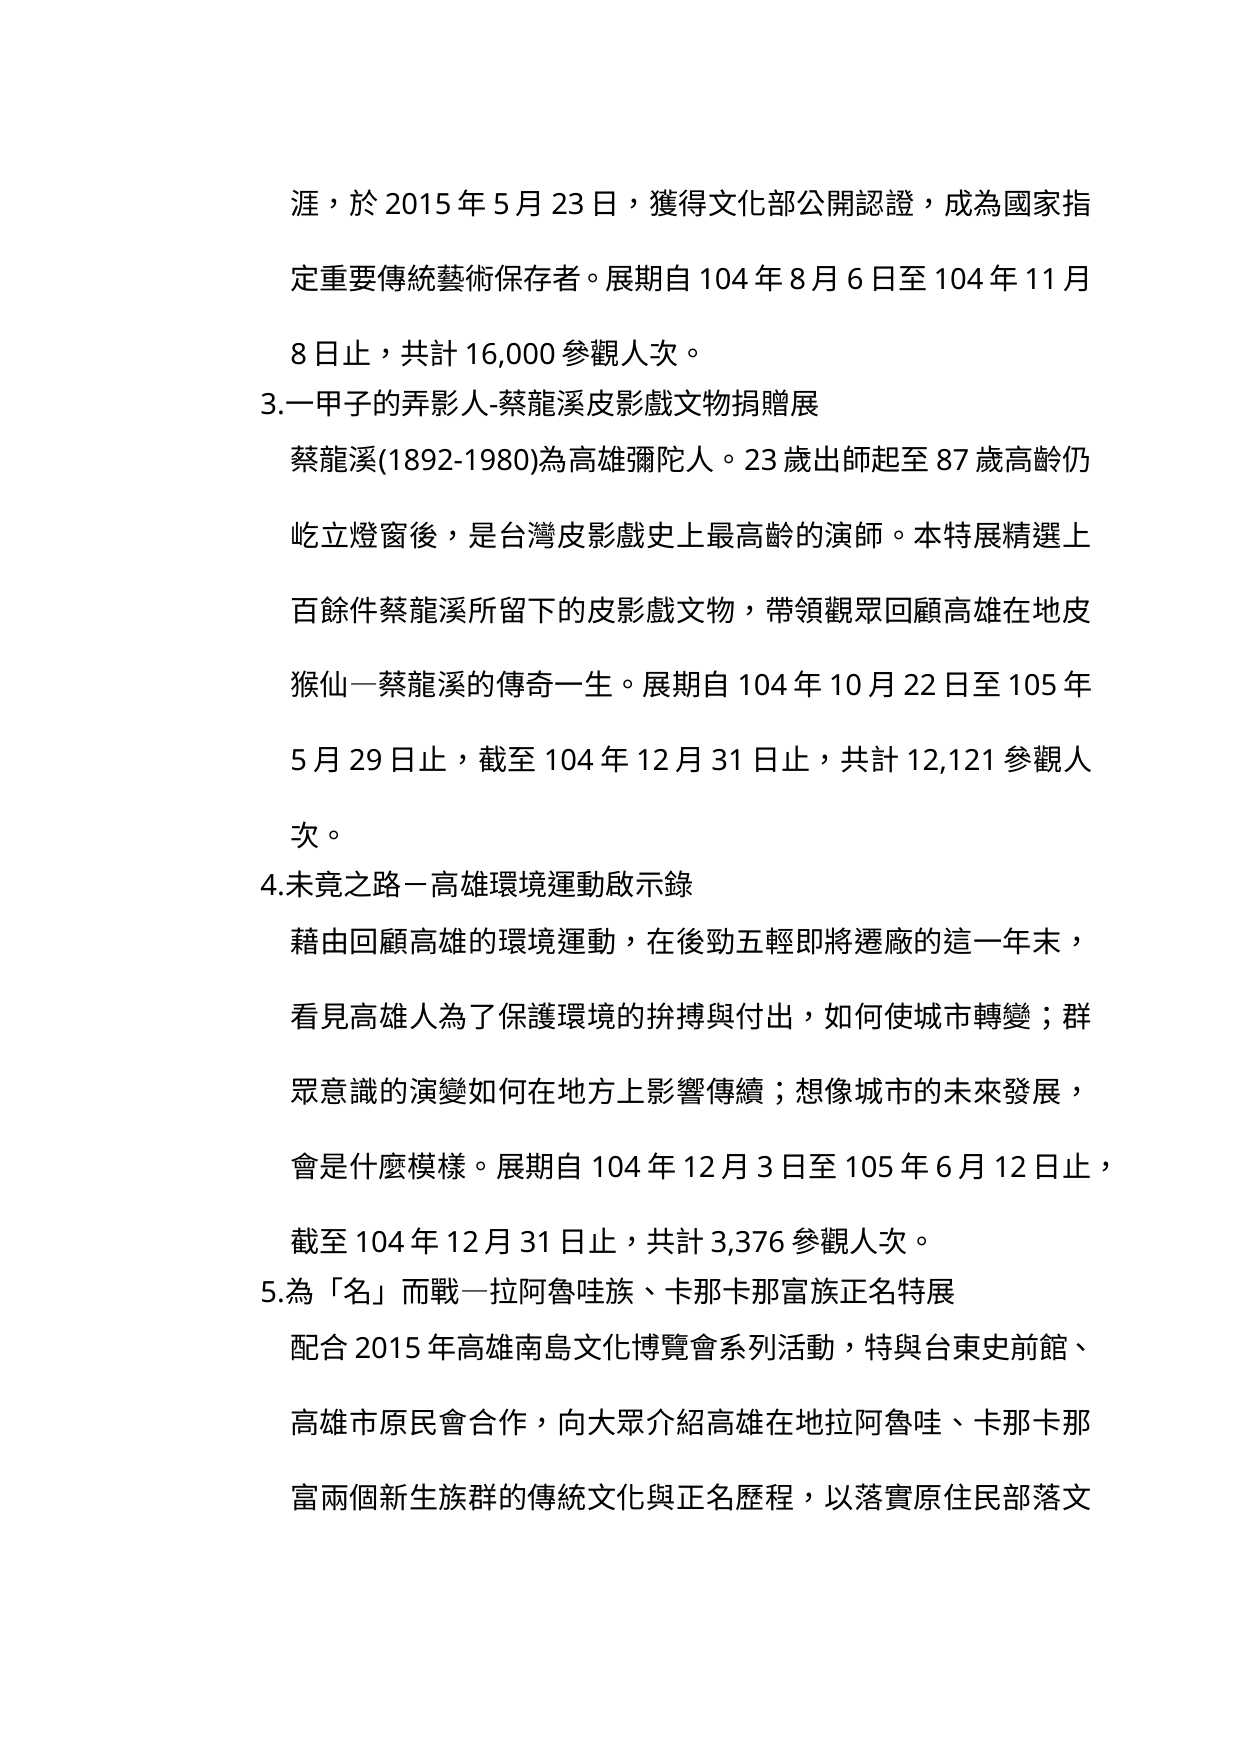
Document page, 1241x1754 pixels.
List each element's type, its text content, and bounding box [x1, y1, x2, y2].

text 3.一甲子的弄影人-蔡龍溪皮影戲文物捐贈展 [260, 389, 1092, 421]
text 4.未竟之路－高雄環境運動啟示錄 [260, 871, 1092, 902]
text 涯，於2015年5月23日，獲得文化部公開認證，成為國家指定重要傳統藝術保存者。展期自104年8月6日至104年11月8日止，共計16,000參觀人次。 [290, 164, 1092, 389]
text 5.為「名」而戰—拉阿魯哇族、卡那卡那富族正名特展 [260, 1277, 1092, 1308]
text 藉由回顧高雄的環境運動，在後勁五輕即將遷廠的這一年末，看見高雄人為了保護環境的拚搏與付出，如何使城市轉變；群眾意識的演變如何在地方上影響傳續；想像城市的未來發展，會是什麼模樣。展期自104年12月3日至105年6月12日止，截至104年12月31日止，共計3,376參觀人次。 [290, 902, 1092, 1277]
text 蔡龍溪(1892-1980)為高雄彌陀人。23歲出師起至87歲高齡仍屹立燈窗後，是台灣皮影戲史上最高齡的演師。本特展精選上百餘件蔡龍溪所留下的皮影戲文物，帶領觀眾回顧高雄在地皮猴仙—蔡龍溪的傳奇一生。展期自104年10月22日至105年5月29日止，截至104年12月31日止，共計12,121參觀人次。 [290, 421, 1092, 871]
text 配合2015年高雄南島文化博覽會系列活動，特與台東史前館、高雄市原民會合作，向大眾介紹高雄在地拉阿魯哇、卡那卡那富兩個新生族群的傳統文化與正名歷程，以落實原住民部落文化之推廣。展期自104年7月2日至104年11月1日止，共計46,619參觀人次。 [290, 1308, 1092, 1533]
